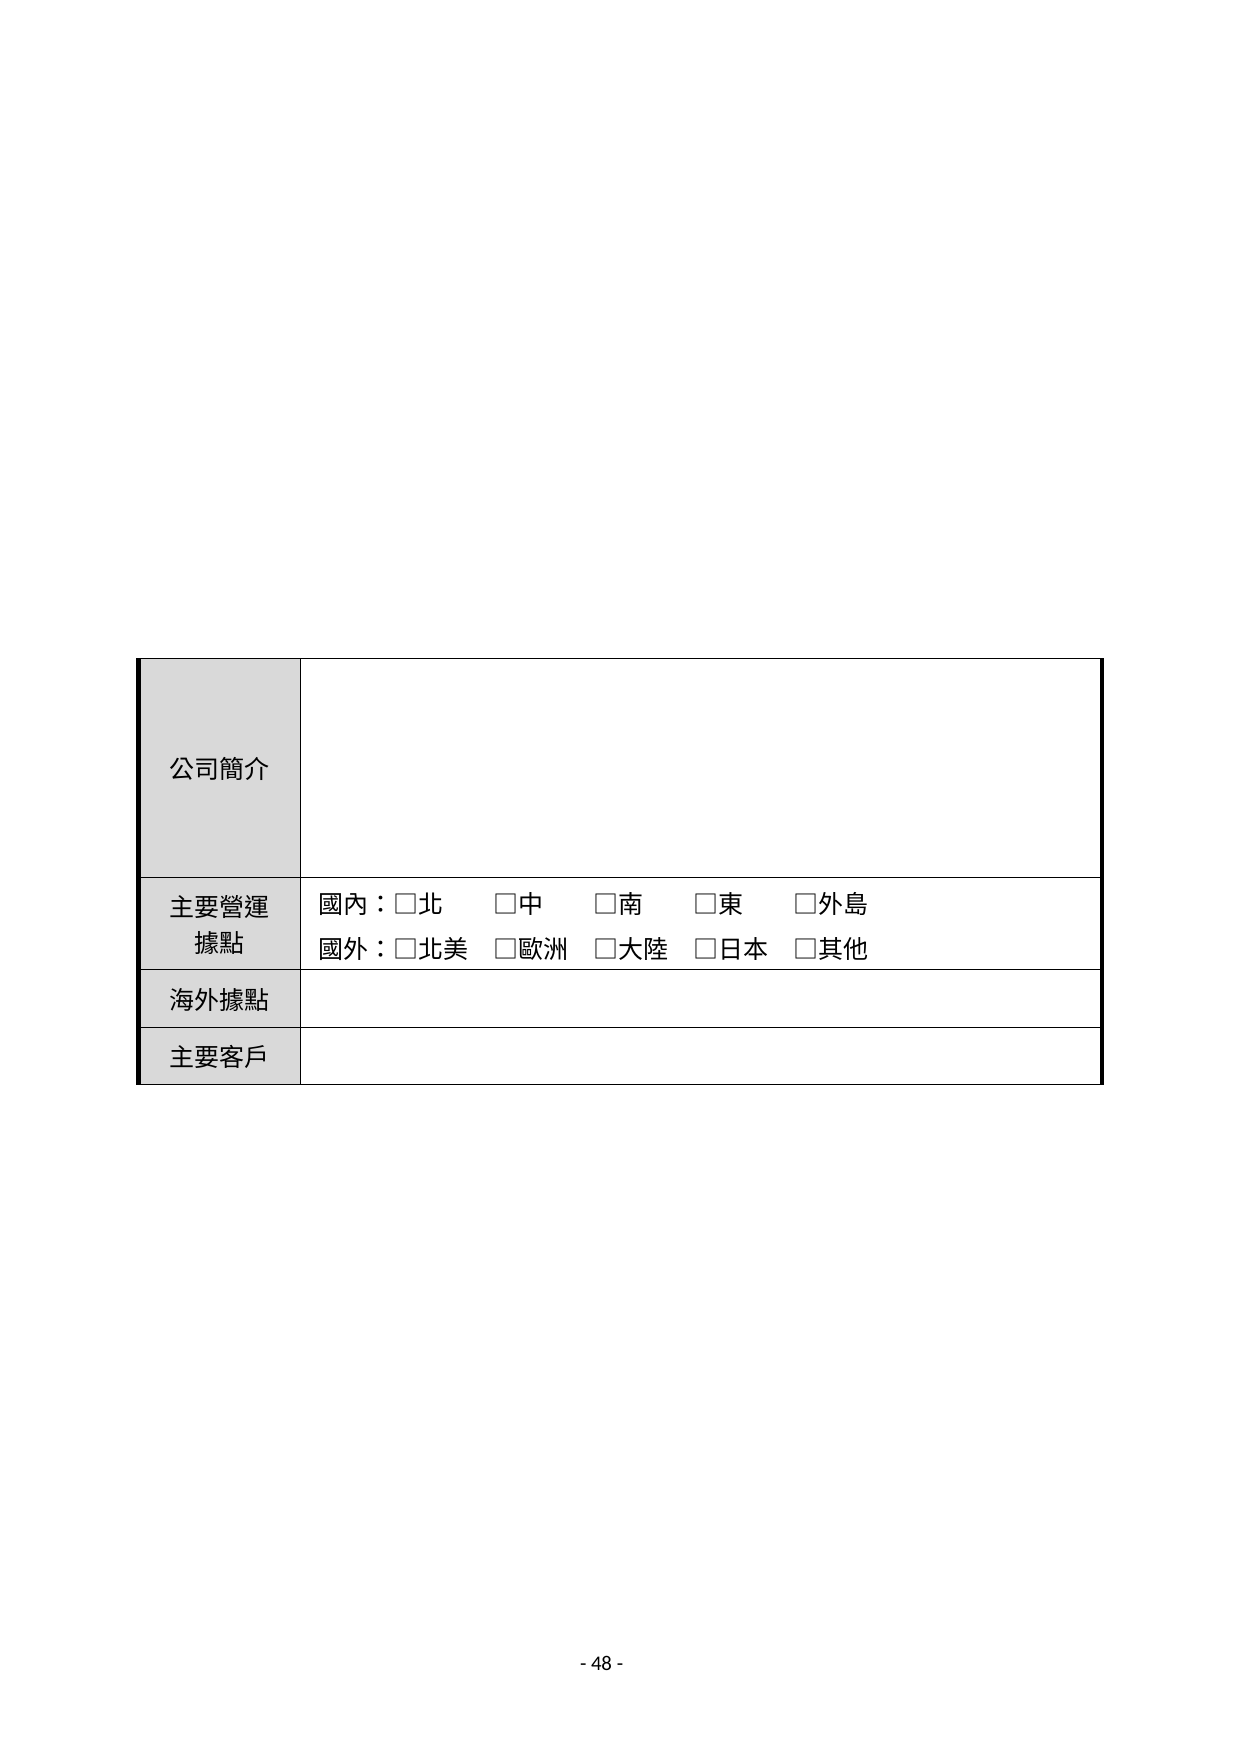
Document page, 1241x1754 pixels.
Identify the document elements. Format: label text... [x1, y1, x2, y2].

table_cell 主要客戶 [141, 1028, 300, 1084]
table_cell 國內：□北 □中 □南 □東 □外島 國外：□北美 □歐洲 □大陸 □日本 □其他 [301, 878, 1100, 969]
table_cell [301, 1028, 1100, 1084]
table_cell 海外據點 [141, 970, 300, 1027]
table_cell [301, 970, 1100, 1027]
table_cell 主要營運 據點 [141, 878, 300, 969]
table_cell 公司簡介 [141, 659, 300, 877]
table_cell [301, 659, 1100, 877]
